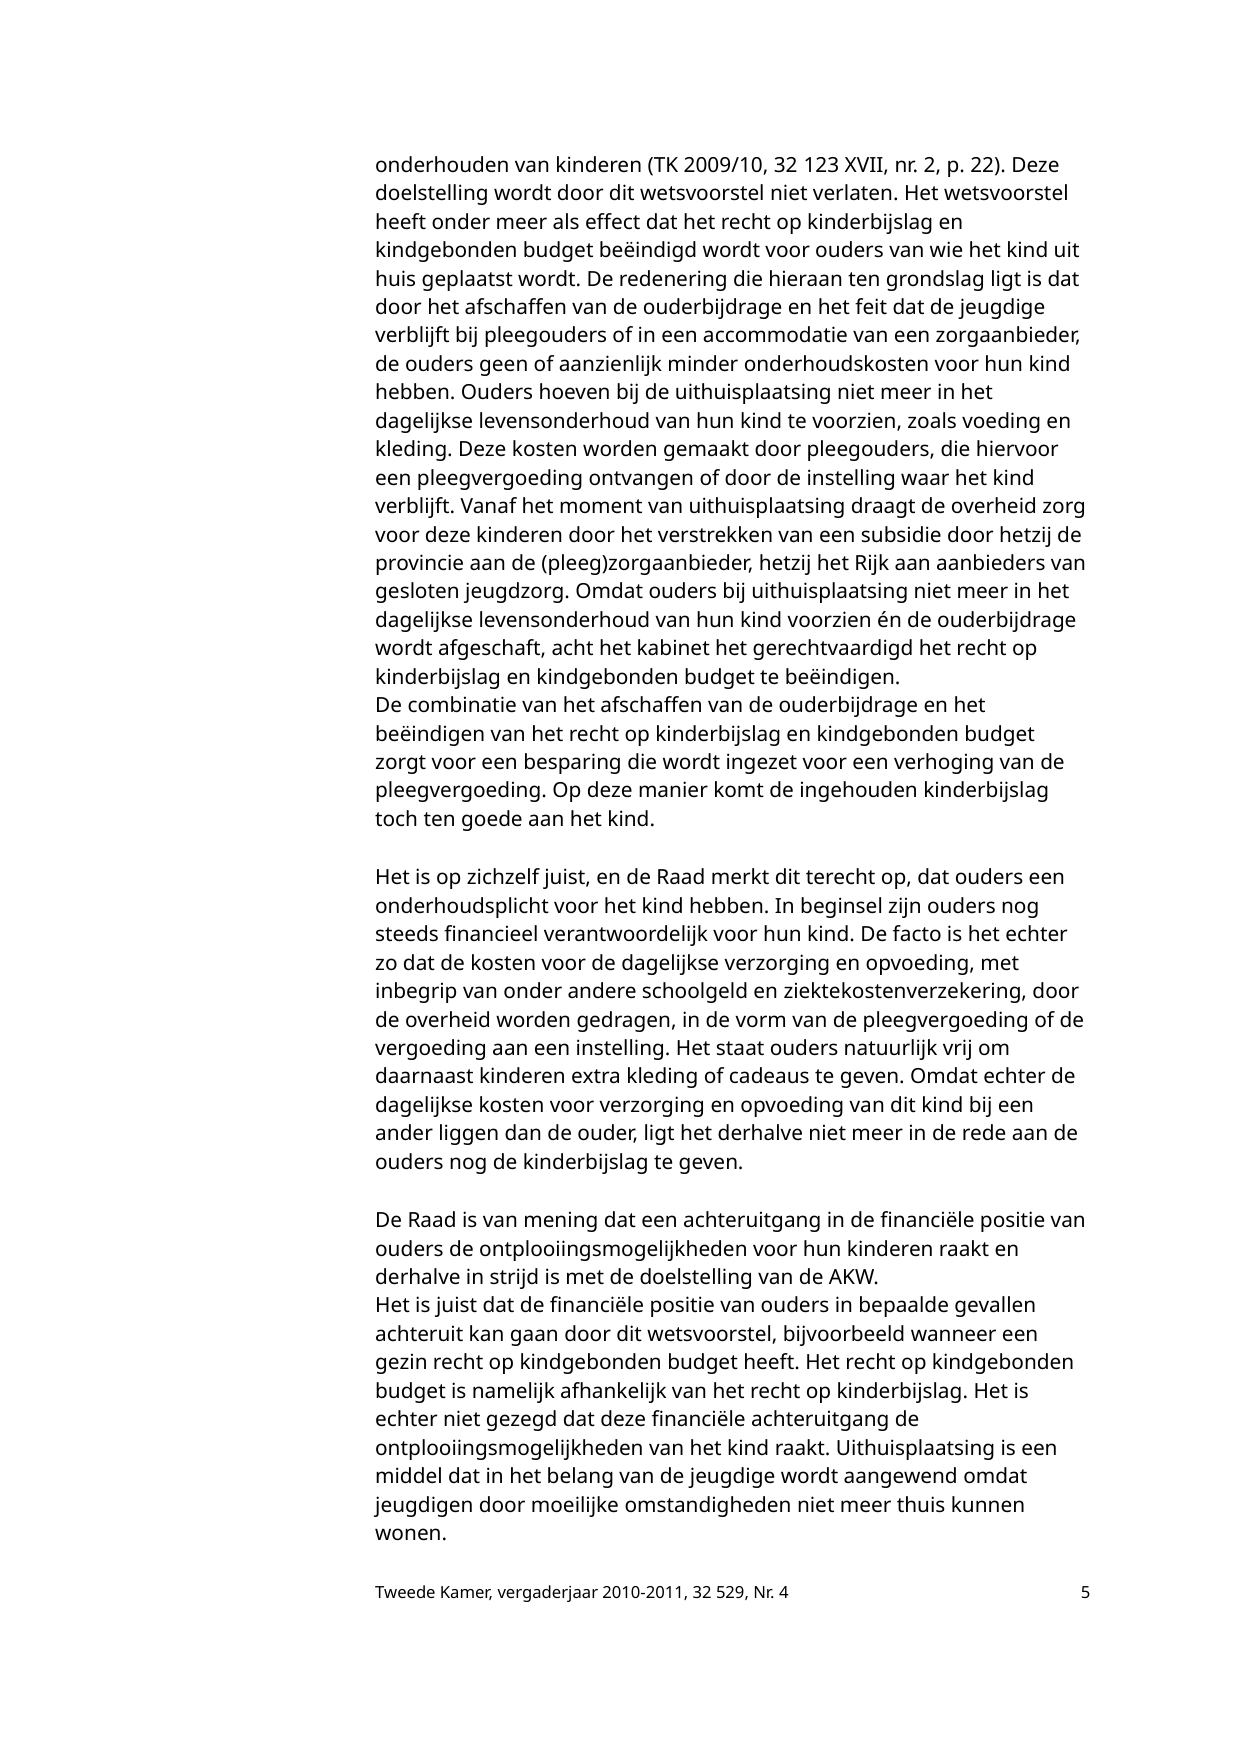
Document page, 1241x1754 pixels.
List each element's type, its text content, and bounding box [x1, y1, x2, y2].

text De Raad is van mening dat een achteruitgang in de financiële positie van ouders de ontplooiingsmogelijkheden voor hun kinderen raakt en derhalve in strijd is met de doelstelling van de AKW. [375, 1533, 1090, 1562]
text De Raad is van oordeel dat het doen vervallen van het recht op kinderbijslag in combinatie met het afschaffen van de ouderbijdrage ten behoeve van de verhoging van de pleegvergoeding strijdig is met de doelstelling van de AKW en adviseert dit te heroverwegen. [375, 150, 1090, 264]
subtitle 1. Algemene Kinderbijslagwet [375, 375, 1090, 406]
text Het is op zichzelf juist, en de Raad merkt dit terecht op, dat ouders een onderhoudsplicht voor het kind hebben. In beginsel zijn ouders nog steeds financieel verantwoordelijk voor hun kind. De facto is het echter zo dat de kosten voor de dagelijkse verzorging en opvoeding, met inbegrip van onder andere schoolgeld en ziektekostenverzekering, door de overheid worden gedragen, in de vorm van de pleegvergoeding of de vergoeding aan een instelling. Het staat ouders natuurlijk vrij om daarnaast kinderen extra kleding of cadeaus te geven. Omdat echter de dagelijkse kosten voor verzorging en opvoeding van dit kind bij een ander liggen dan de ouder, ligt het derhalve niet meer in de rede aan de ouders nog de kinderbijslag te geven. [375, 1190, 1090, 1503]
text Onverminderd het voorgaande wijst de Raad nog op het volgende. [375, 294, 1090, 322]
text De doelstelling van de kinderbijslag is gezinnen een financiële tegemoetkoming te geven in de kosten voor het opvoeden en onderhouden van kinderen (TK 2009/10, 32 123 XVII, nr. 2, p. 22). Deze doelstelling wordt door dit wetsvoorstel niet verlaten. Het wetsvoorstel heeft onder meer als effect dat het recht op kinderbijslag en kindgebonden budget beëindigd wordt voor ouders van wie het kind uit huis geplaatst wordt. De redenering die hieraan ten grondslag ligt is dat door het afschaffen van de ouderbijdrage en het feit dat de jeugdige verblijft bij pleegouders of in een accommodatie van een zorgaanbieder, de ouders geen of aanzienlijk minder onderhoudskosten voor hun kind hebben. Ouders hoeven bij de uithuisplaatsing niet meer in het dagelijkse levensonderhoud van hun kind te voorzien, zoals voeding en kleding. Deze kosten worden gemaakt door pleegouders, die hiervoor een pleegvergoeding ontvangen of door de instelling waar het kind verblijft. Vanaf het moment van uithuisplaatsing draagt de overheid zorg voor deze kinderen door het verstrekken van een subsidie door hetzij de provincie aan de (pleeg)zorgaanbieder, hetzij het Rijk aan aanbieders van gesloten jeugdzorg. Omdat ouders bij uithuisplaatsing niet meer in het dagelijkse levensonderhoud van hun kind voorzien én de ouderbijdrage wordt afgeschaft, acht het kabinet het gerechtvaardigd het recht op kinderbijslag en kindgebonden budget te beëindigen. [375, 421, 1090, 1018]
text De combinatie van het afschaffen van de ouderbijdrage en het beëindigen van het recht op kinderbijslag en kindgebonden budget zorgt voor een besparing die wordt ingezet voor een verhoging van de pleegvergoeding. Op deze manier komt de ingehouden kinderbijslag toch ten goede aan het kind. [375, 1018, 1090, 1160]
